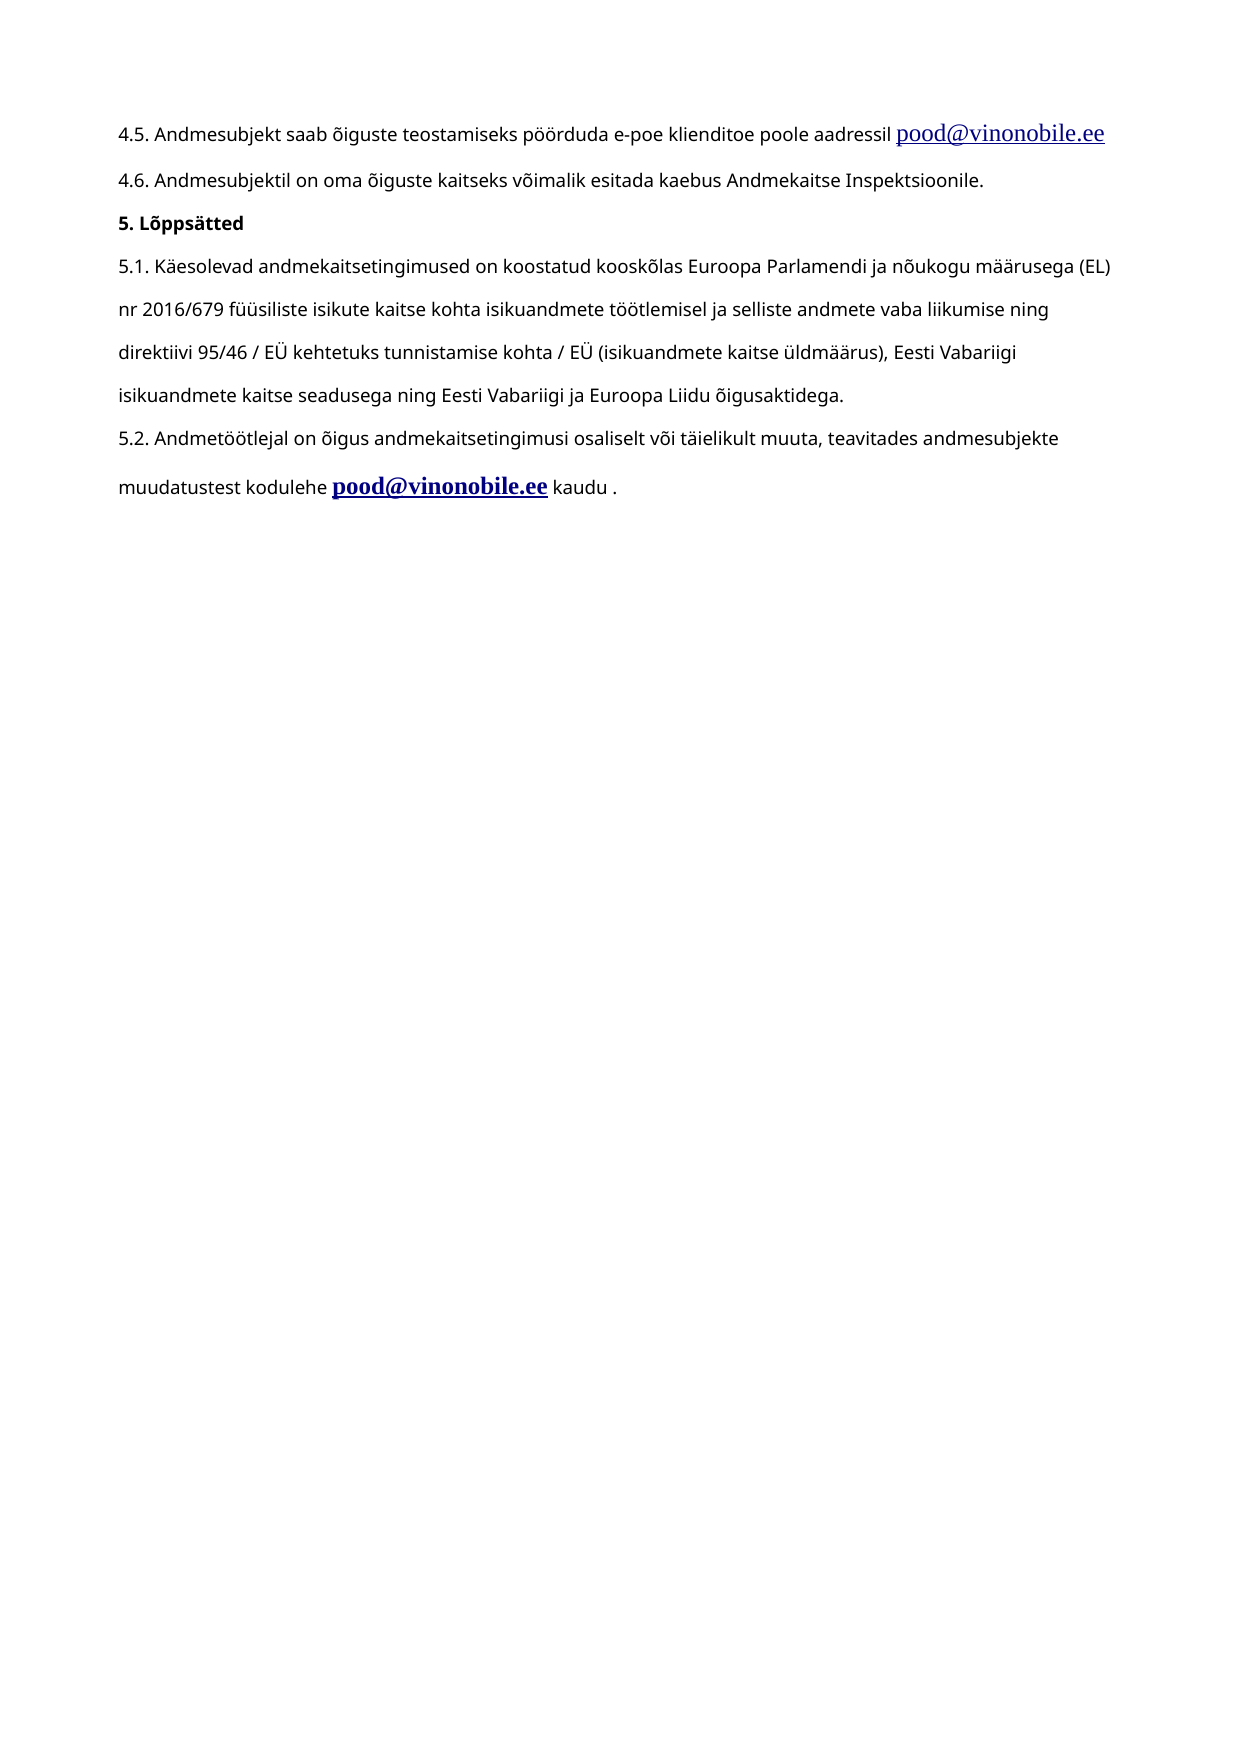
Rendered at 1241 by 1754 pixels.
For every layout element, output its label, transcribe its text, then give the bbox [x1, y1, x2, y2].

text 4.6. Andmesubjektil on oma õiguste kaitseks võimalik esitada kaebus Andmekaitse Inspektsioonile. [118, 167, 1122, 192]
text 5.2. Andmetöötlejal on õigus andmekaitsetingimusi osaliselt või täielikult muuta, teavitades andmesubjekte muudatustest kodulehe pood@vinonobile.ee kaudu . [118, 426, 1122, 500]
text 4.5. Andmesubjekt saab õiguste teostamiseks pöörduda e-poe klienditoe poole aadressil pood@vinonobile.ee [118, 118, 1122, 147]
text 5.1. Käesolevad andmekaitsetingimused on koostatud kooskõlas Euroopa Parlamendi ja nõukogu määrusega (EL) nr 2016/679 füüsiliste isikute kaitse kohta isikuandmete töötlemisel ja selliste andmete vaba liikumise ning direktiivi 95/46 / EÜ kehtetuks tunnistamise kohta / EÜ (isikuandmete kaitse üldmäärus), Eesti Vabariigi isikuandmete kaitse seadusega ning Eesti Vabariigi ja Euroopa Liidu õigusaktidega. [118, 253, 1122, 408]
text 5. Lõppsätted [118, 210, 1122, 236]
